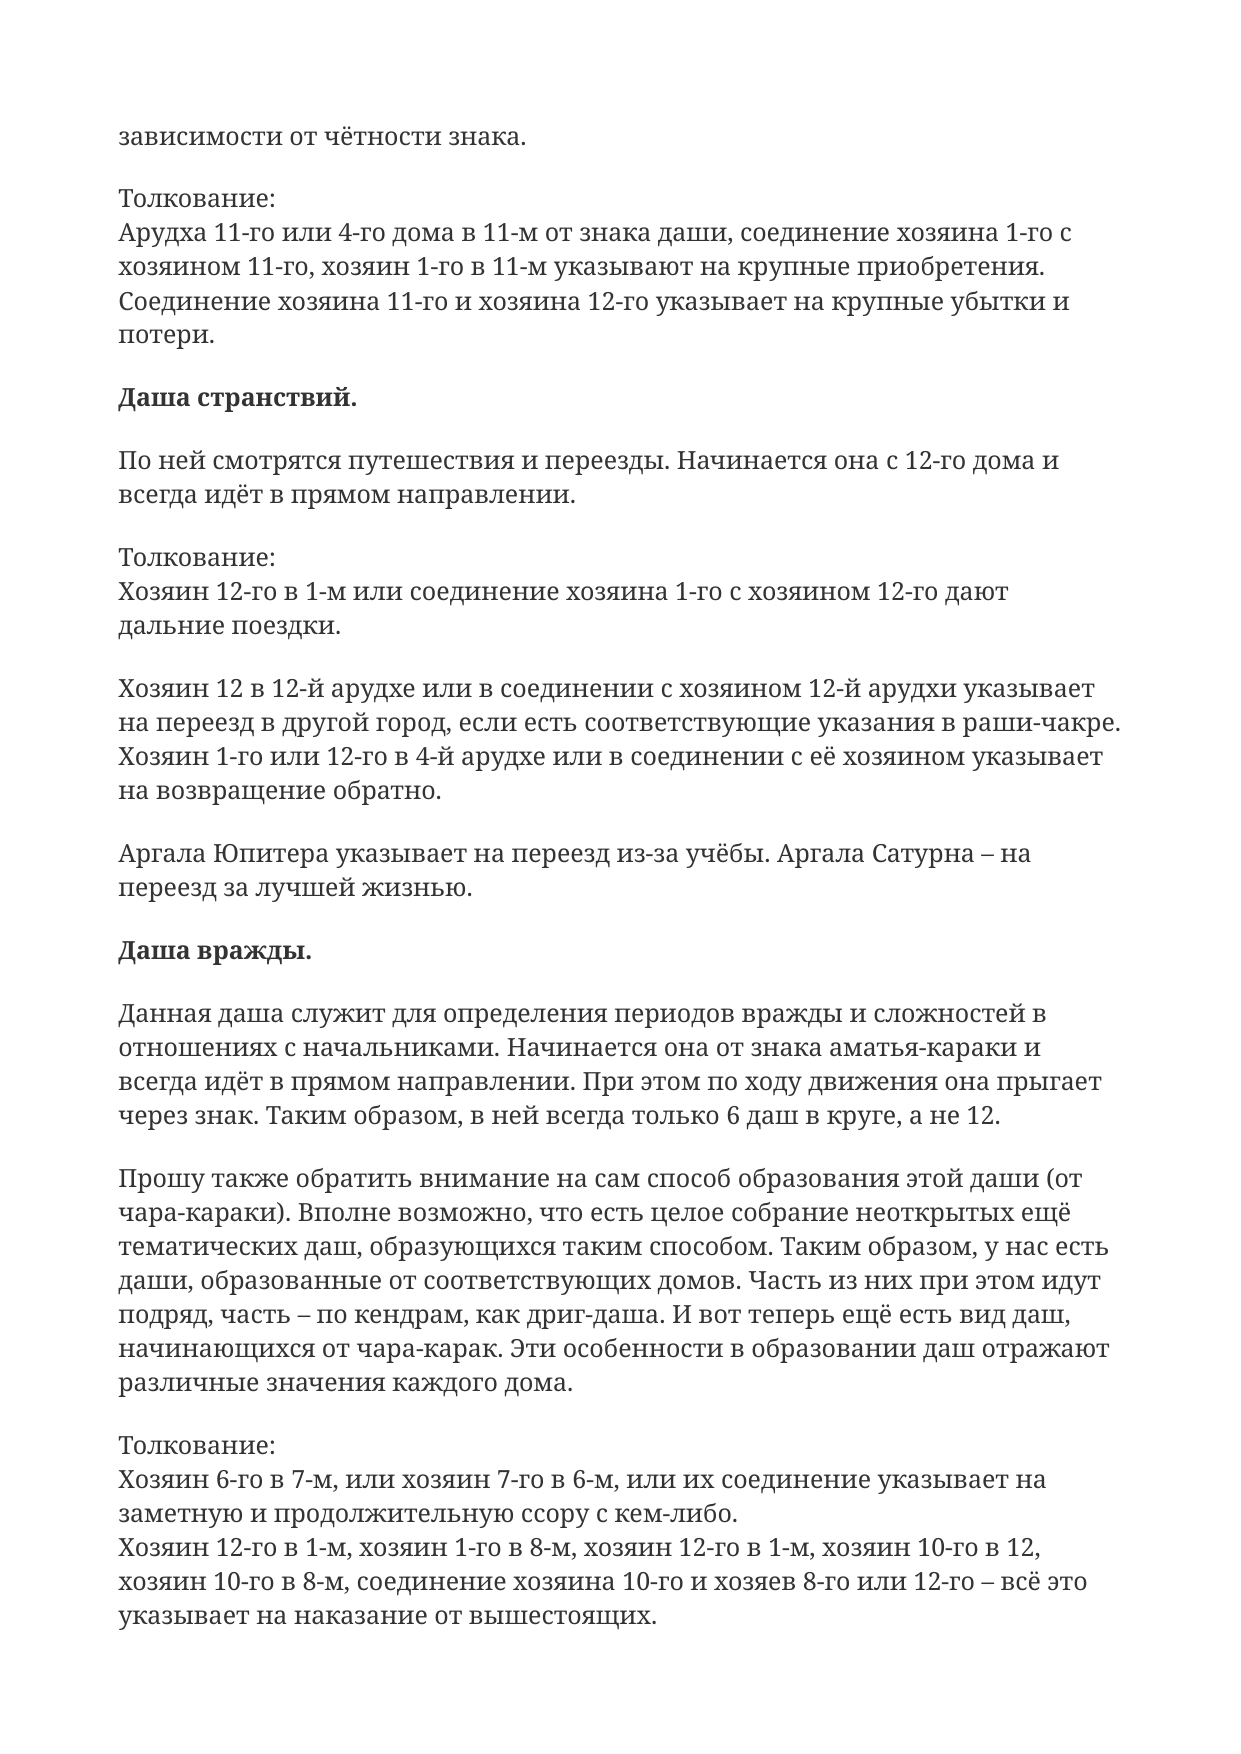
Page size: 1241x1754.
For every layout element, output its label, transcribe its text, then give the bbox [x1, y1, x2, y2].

text зависимости от чётности знака. [118, 118, 1122, 152]
text Хозяин 12 в 12-й арудхе или в соединении с хозяином 12-й арудхи указывает на переезд в другой город, если есть соответствующие указания в раши-чакре. Хозяин 1-го или 12-го в 4-й арудхе или в соединении с её хозяином указывает на возвращение обратно. [118, 642, 1122, 836]
text Толкование: [118, 152, 1122, 215]
text Данная даша служит для определения периодов вражды и сложностей в отношениях с начальниками. Начинается она от знака аматья-караки и всегда идёт в прямом направлении. При этом по ходу движения она прыгает через знак. Таким образом, в ней всегда только 6 даш в круге, а не 12. [118, 967, 1122, 1132]
text Прошу также обратить внимание на сам способ образования этой даши (от чара-караки). Вполне возможно, что есть целое собрание неоткрытых ещё тематических даш, образующихся таким способом. Таким образом, у нас есть даши, образованные от соответствующих домов. Часть из них при этом идут подряд, часть – по кендрам, как дриг-даша. И вот теперь ещё есть вид даш, начинающихся от чара-карак. Эти особенности в образовании даш отражают различные значения каждого дома. [118, 1132, 1122, 1399]
text Даша вражды. [118, 904, 1122, 967]
text Арудха 11-го или 4-го дома в 11-м от знака даши, соединение хозяина 1-го с хозяином 11-го, хозяин 1-го в 11-м указывают на крупные приобретения. Соединение хозяина 11-го и хозяина 12-го указывает на крупные убытки и потери. [118, 215, 1122, 351]
text Даша странствий. [118, 351, 1122, 414]
text По ней смотрятся путешествия и переезды. Начинается она с 12-го дома и всегда идёт в прямом направлении. [118, 414, 1122, 511]
text Аргала Юпитера указывает на переезд из-за учёбы. Аргала Сатурна – на переезд за лучшей жизнью. [118, 836, 1122, 904]
text Хозяин 6-го в 7-м, или хозяин 7-го в 6-м, или их соединение указывает на заметную и продолжительную ссору с кем-либо. Хозяин 12-го в 1-м, хозяин 1-го в 8-м, хозяин 12-го в 1-м, хозяин 10-го в 12, хозяин 10-го в 8-м, соединение хозяина 10-го и хозяев 8-го или 12-го – всё это указывает на наказание от вышестоящих. [118, 1462, 1122, 1632]
text Толкование: [118, 1399, 1122, 1462]
text Толкование: Хозяин 12-го в 1-м или соединение хозяина 1-го с хозяином 12-го дают дальние поездки. [118, 511, 1122, 642]
